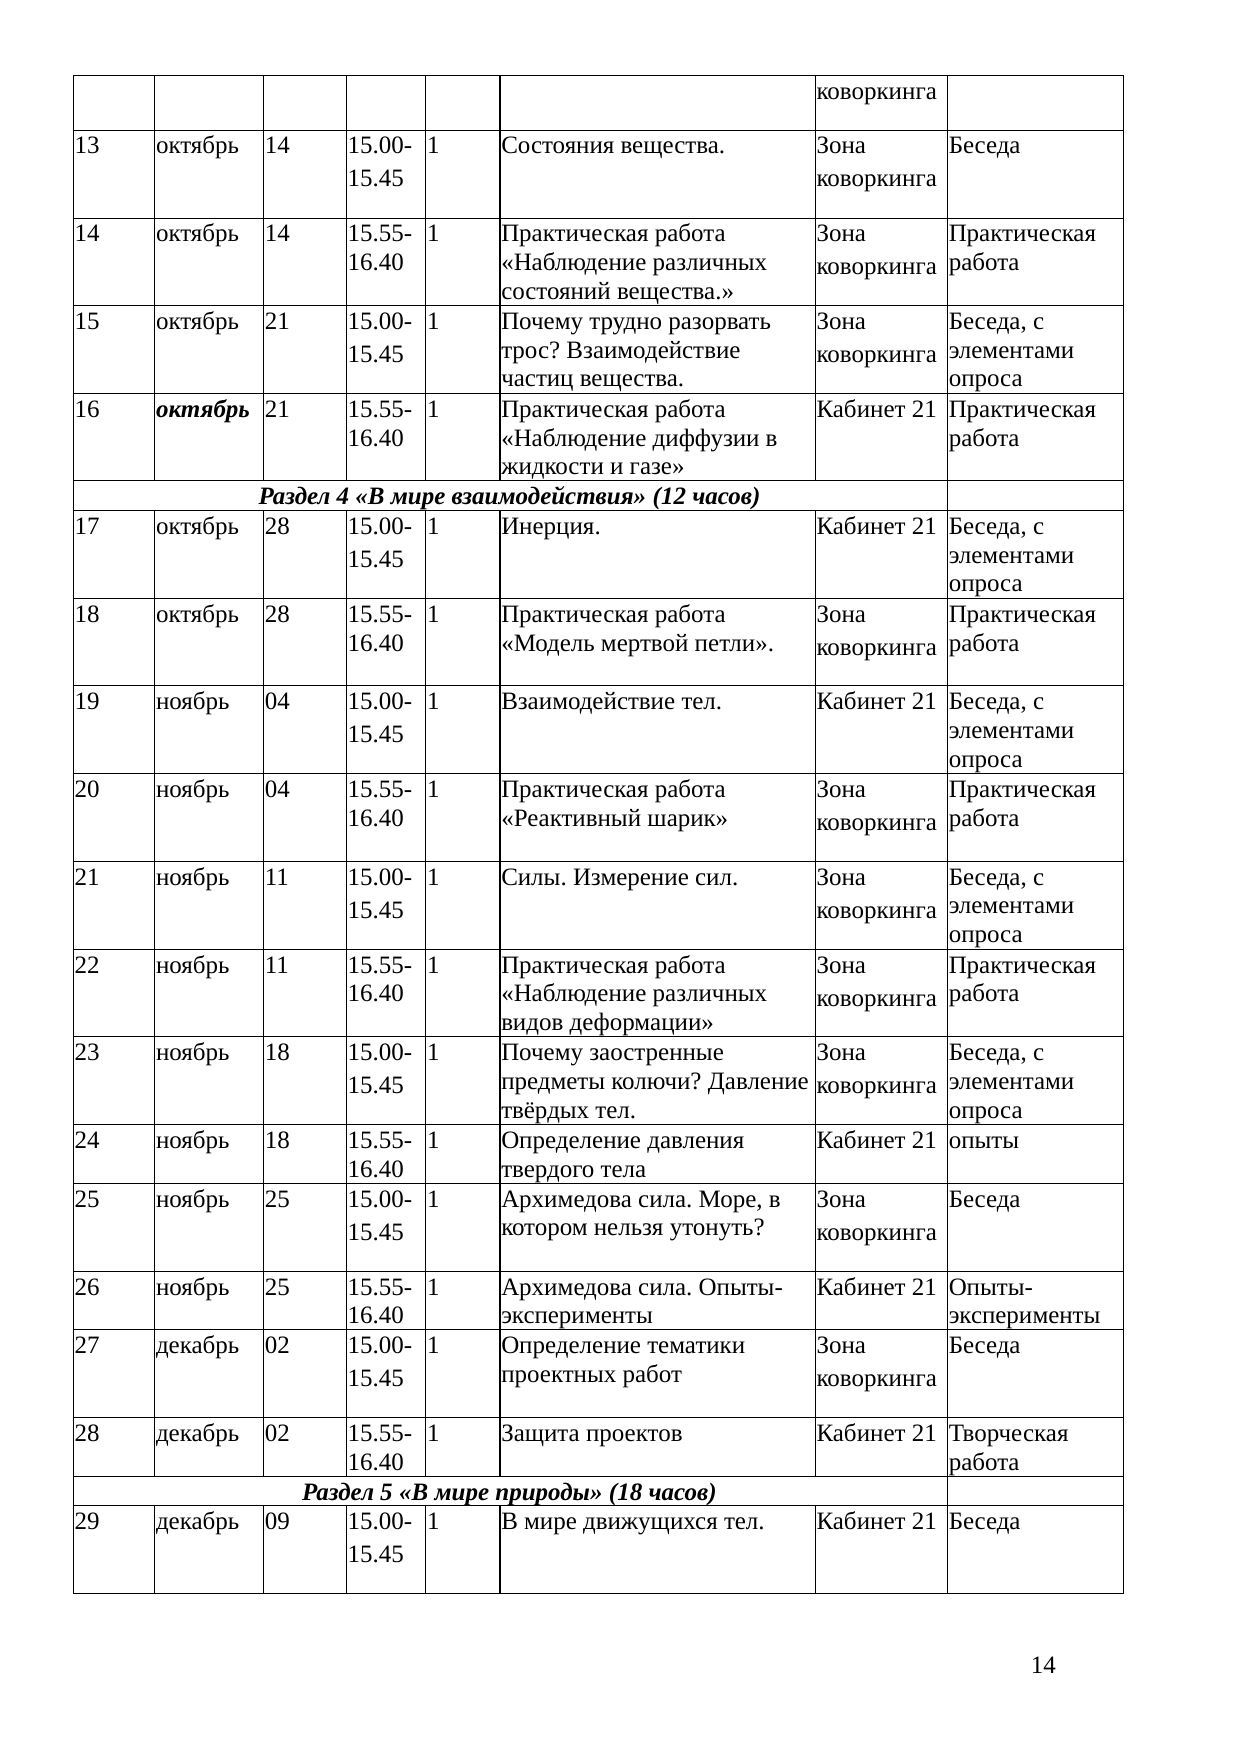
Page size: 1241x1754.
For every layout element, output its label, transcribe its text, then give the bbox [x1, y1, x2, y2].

table_cell 22 [74, 978, 154, 1036]
table_cell 02 [264, 1418, 346, 1476]
table_cell 1 [426, 1272, 499, 1329]
table_cell Почему трудно разорвать трос? Взаимодействие частиц вещества. [501, 306, 815, 393]
table_cell Зона коворкинга [816, 774, 947, 861]
table_cell 11 [264, 950, 346, 1036]
table_cell Зона коворкинга [816, 862, 947, 949]
table_cell Практическая работа «Наблюдение различных состояний вещества.» [501, 219, 815, 305]
table_cell 24 [74, 1154, 154, 1183]
table_cell 19 [74, 686, 154, 773]
table_cell 14 [264, 219, 346, 305]
table_cell 02 [264, 1330, 346, 1417]
table_cell Практическая работа «Модель мертвой петли». [501, 599, 815, 685]
table_cell 15.00-15.45 [347, 131, 425, 217]
table_cell ноябрь [155, 950, 263, 1036]
table_cell декабрь [155, 1506, 263, 1593]
table_cell Архимедова сила. Море, в котором нельзя утонуть? [501, 1184, 815, 1271]
table_cell Определение давления твердого тела [501, 1125, 815, 1183]
table_cell 26 [74, 1300, 154, 1329]
table_cell 15.00-15.45 [347, 511, 425, 598]
table_cell ноябрь [155, 774, 263, 861]
table_cell Практическая работа «Наблюдение различных видов деформации» [501, 950, 815, 1036]
table_cell 15.55-16.40 [347, 76, 425, 129]
table_cell [74, 76, 154, 129]
table_cell 15.55-16.40 [347, 832, 425, 861]
table_cell Зона коворкинга [816, 1037, 947, 1124]
table_cell 04 [264, 774, 346, 861]
table_cell Практическая работа [948, 774, 1123, 861]
table_cell Практическая работа [948, 394, 1123, 480]
table_cell декабрь [155, 1330, 263, 1417]
table_cell 15.00-15.45 [347, 1184, 425, 1271]
table_cell Зона коворкинга [816, 599, 947, 685]
table_cell Кабинет 21 [816, 1125, 947, 1183]
table_cell Зона коворкинга [816, 219, 947, 305]
table_cell 15.00-15.45 [347, 1506, 425, 1593]
table_cell 25 [74, 1212, 154, 1271]
table_cell Почему заостренные предметы колючи? Давление твёрдых тел. [501, 1037, 815, 1124]
table_cell 14 [74, 219, 154, 305]
table_cell 1 [426, 686, 499, 773]
table_cell Зона коворкинга [816, 131, 947, 217]
table_cell 21 [74, 891, 154, 949]
table_cell 1 [426, 219, 499, 305]
table_cell октябрь [155, 511, 263, 598]
table_cell Кабинет 21 [816, 394, 947, 480]
table_cell 15.55-16.40 [347, 276, 425, 305]
table_cell 28 [74, 1447, 154, 1476]
table_cell 23 [74, 1066, 154, 1124]
table_cell 28 [264, 511, 346, 598]
table_cell 18 [264, 1037, 346, 1124]
table_cell коворкинга [816, 76, 947, 129]
table_cell [426, 76, 499, 129]
table_cell [948, 76, 1123, 129]
table_cell Взаимодействие тел. [501, 686, 815, 773]
table_cell 15.55-16.40 [347, 656, 425, 685]
table_cell Практическая работа [948, 950, 1123, 1036]
table_cell Зона коворкинга [816, 1184, 947, 1271]
table_cell Беседа, с элементами опроса [948, 511, 1123, 598]
table_cell 15.55-16.40 [347, 451, 425, 480]
table_cell Архимедова сила. Опыты-эксперименты [501, 1272, 815, 1329]
table_cell Практическая работа «Наблюдение диффузии в жидкости и газе» [501, 394, 815, 480]
table_cell Кабинет 21 [816, 1506, 947, 1593]
table_cell 1 [426, 1330, 499, 1417]
table_cell Кабинет 21 [816, 1272, 947, 1329]
table_cell 15.55-16.40 [347, 1007, 425, 1036]
table_cell Беседа, с элементами опроса [948, 1037, 1123, 1124]
table_cell Состояния вещества. [501, 131, 815, 217]
table_cell ноябрь [155, 1272, 263, 1329]
table_cell 1 [426, 1184, 499, 1271]
table_cell опыты [948, 1125, 1123, 1183]
table_cell 15.00-15.45 [347, 862, 425, 949]
table_cell 20 [74, 774, 154, 861]
table_cell ноябрь [155, 1125, 263, 1183]
table_cell 1 [426, 306, 499, 393]
table_cell 15.00-15.45 [347, 306, 425, 393]
table_cell 15 [74, 306, 154, 393]
table_cell Беседа, с элементами опроса [948, 686, 1123, 773]
table_cell 1 [426, 1125, 499, 1183]
table_cell 1 [426, 1418, 499, 1476]
table_cell Защита проектов [501, 1418, 815, 1476]
table_cell Практическая работа [948, 599, 1123, 685]
table_cell ноябрь [155, 862, 263, 949]
table_cell декабрь [155, 1418, 263, 1476]
table_cell Практическая работа «Реактивный шарик» [501, 774, 815, 861]
table_cell Творческая работа [948, 1418, 1123, 1476]
table_cell Беседа, с элементами опроса [948, 862, 1123, 949]
table_cell 29 [74, 1535, 154, 1593]
table_cell 16 [74, 423, 154, 480]
table_cell 04 [264, 686, 346, 773]
table_cell Инерция. [501, 511, 815, 598]
table_cell 1 [426, 599, 499, 685]
table_cell 1 [426, 131, 499, 217]
table_cell 27 [74, 1359, 154, 1417]
table_cell октябрь [155, 599, 263, 685]
table_cell Зона коворкинга [816, 950, 947, 1036]
table_cell [155, 76, 263, 129]
table_cell [501, 76, 815, 129]
table_cell Беседа [948, 1330, 1123, 1417]
table_cell Беседа, с элементами опроса [948, 306, 1123, 393]
table_cell 1 [426, 1037, 499, 1124]
table_cell 1 [426, 774, 499, 861]
table_cell октябрь [155, 394, 263, 480]
table_cell Силы. Измерение сил. [501, 862, 815, 949]
table_cell Беседа [948, 131, 1123, 217]
table_cell 1 [426, 1506, 499, 1593]
table_cell 1 [426, 862, 499, 949]
table_cell 28 [264, 599, 346, 685]
table_cell ноябрь [155, 1184, 263, 1271]
table_cell ноябрь [155, 1037, 263, 1124]
table_cell Определение тематики проектных работ [501, 1330, 815, 1417]
table_cell Опыты-эксперименты [948, 1272, 1123, 1329]
table_cell 25 [264, 1272, 346, 1329]
table_cell Беседа [948, 1506, 1123, 1593]
table_cell 1 [426, 394, 499, 480]
table_cell 21 [264, 306, 346, 393]
table_cell 25 [264, 1184, 346, 1271]
table_cell октябрь [155, 131, 263, 217]
table_cell 15.00-15.45 [347, 686, 425, 773]
table_cell 1 [426, 511, 499, 598]
table_cell Беседа [948, 1184, 1123, 1271]
table_cell 21 [264, 394, 346, 480]
table_cell 11 [264, 862, 346, 949]
table_cell Кабинет 21 [816, 1418, 947, 1476]
table_cell Зона коворкинга [816, 1330, 947, 1417]
table_cell 09 [264, 1506, 346, 1593]
table_cell 17 [74, 511, 154, 598]
table_cell 15.00-15.45 [347, 1330, 425, 1417]
table_cell Кабинет 21 [816, 511, 947, 598]
table_cell В мире движущихся тел. [501, 1506, 815, 1593]
table_cell 13 [74, 131, 154, 217]
table_cell 18 [74, 599, 154, 685]
table_cell октябрь [155, 219, 263, 305]
table_cell 14 [264, 131, 346, 217]
table_cell [264, 76, 346, 129]
table_cell Зона коворкинга [816, 306, 947, 393]
table_cell Практическая работа [948, 219, 1123, 305]
table_cell 18 [264, 1125, 346, 1183]
table_cell 15.00-15.45 [347, 1037, 425, 1124]
table_cell октябрь [155, 306, 263, 393]
table_cell 1 [426, 950, 499, 1036]
table_cell Кабинет 21 [816, 686, 947, 773]
table_cell ноябрь [155, 686, 263, 773]
